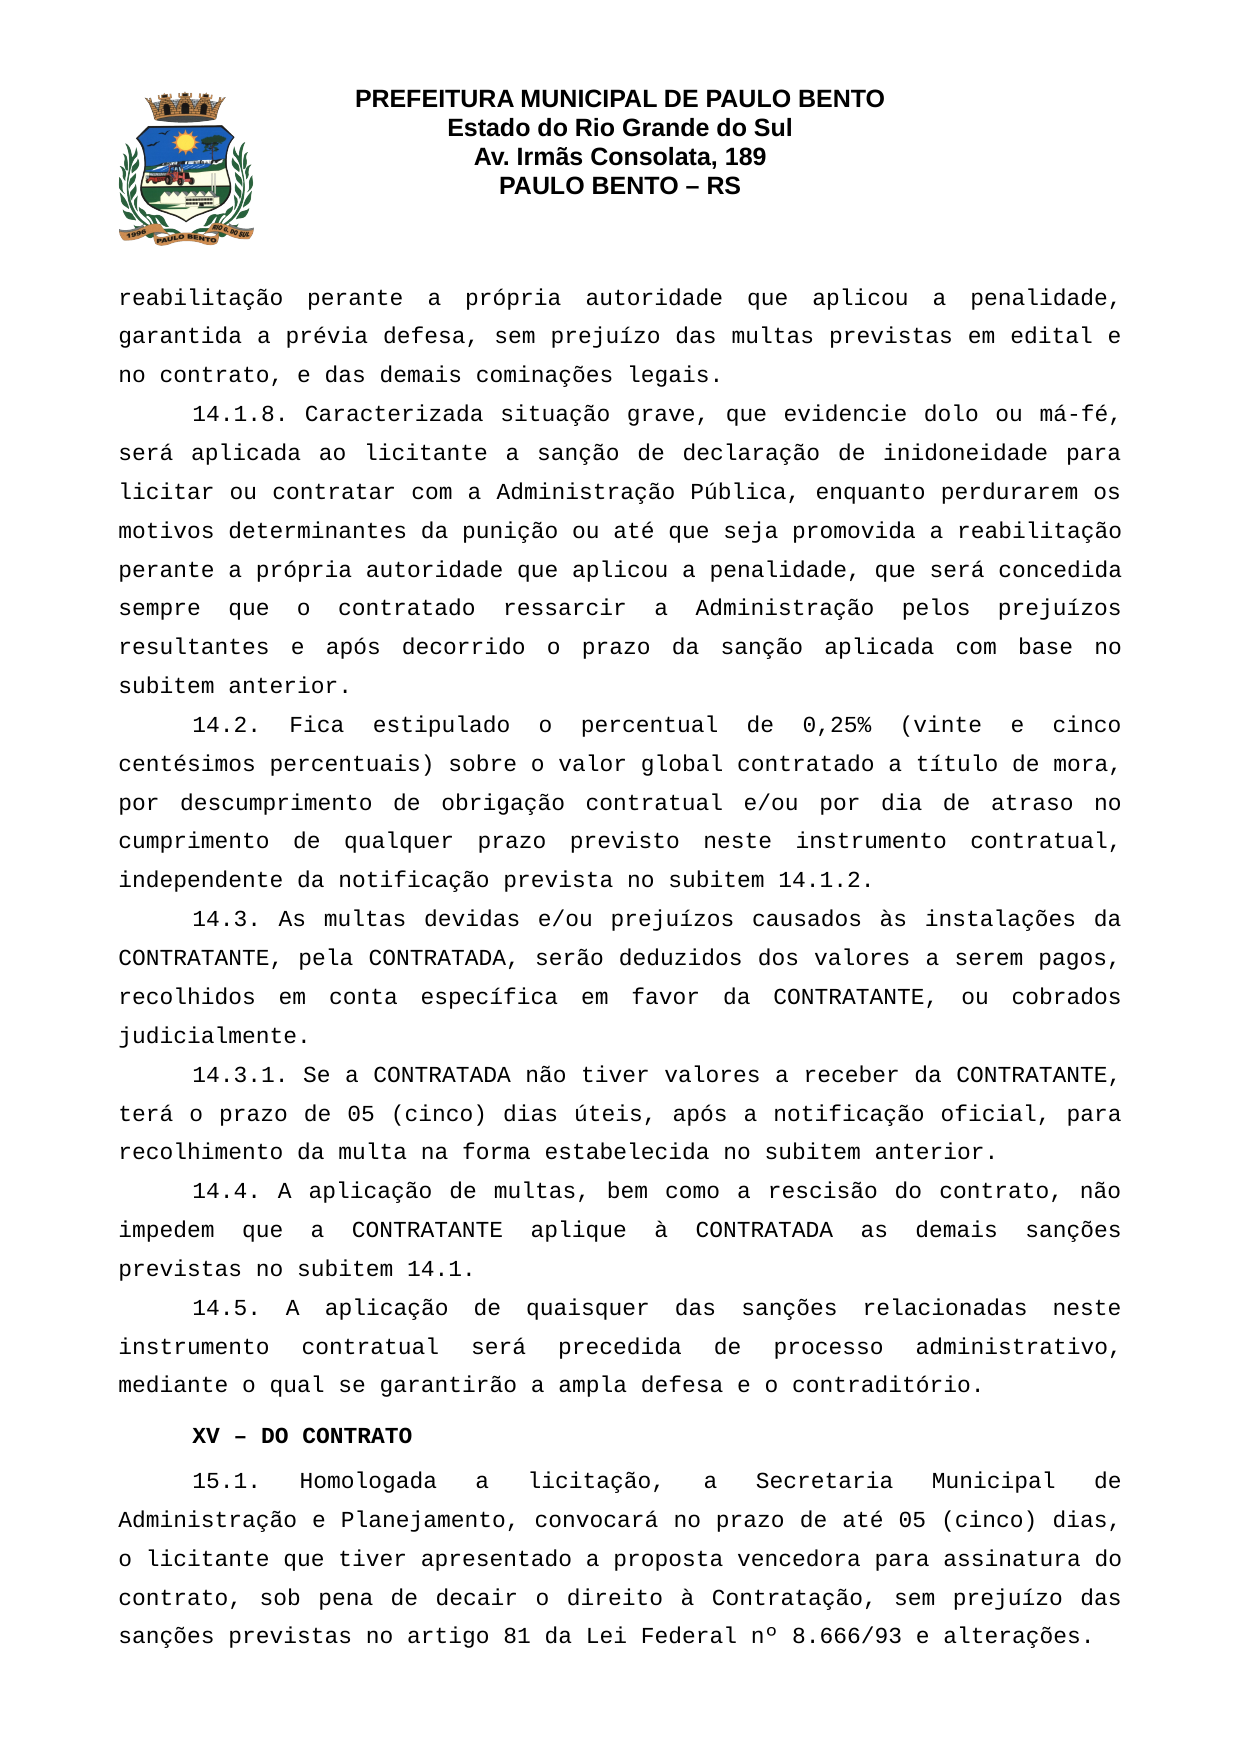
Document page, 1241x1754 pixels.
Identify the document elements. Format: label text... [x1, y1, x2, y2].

text 14.3.1. Se a CONTRATADA não tiver valores a receber da CONTRATANTE, terá o prazo de 05 (cinco) dias úteis, após a notificação oficial, para recolhimento da multa na forma estabelecida no subitem anterior. [118, 1063, 1122, 1167]
text 14.5. A aplicação de quaisquer das sanções relacionadas neste instrumento contratual será precedida de processo administrativo, mediante o qual se garantirão a ampla defesa e o contraditório. [118, 1296, 1122, 1400]
text 15.1. Homologada a licitação, a Secretaria Municipal de Administração e Planejamento, convocará no prazo de até 05 (cinco) dias, o licitante que tiver apresentado a proposta vencedora para assinatura do contrato, sob pena de decair o direito à Contratação, sem prejuízo das sanções previstas no artigo 81 da Lei Federal nº 8.666/93 e alterações. [118, 1469, 1122, 1651]
text 14.4. A aplicação de multas, bem como a rescisão do contrato, não impedem que a CONTRATANTE aplique à CONTRATADA as demais sanções previstas no subitem 14.1. [118, 1179, 1122, 1283]
text reabilitação perante a própria autoridade que aplicou a penalidade, garantida a prévia defesa, sem prejuízo das multas previstas em edital e no contrato, e das demais cominações legais. [118, 286, 1122, 389]
text 14.3. As multas devidas e/ou prejuízos causados às instalações da CONTRATANTE, pela CONTRATADA, serão deduzidos dos valores a serem pagos, recolhidos em conta específica em favor da CONTRATANTE, ou cobrados judicialmente. [118, 908, 1122, 1050]
text XV – DO CONTRATO [118, 1424, 1122, 1450]
text 14.1.8. Caracterizada situação grave, que evidencie dolo ou má-fé, será aplicada ao licitante a sanção de declaração de inidoneidade para licitar ou contratar com a Administração Pública, enquanto perdurarem os motivos determinantes da punição ou até que seja promovida a reabilitação perante a própria autoridade que aplicou a penalidade, que será concedida sempre que o contratado ressarcir a Administração pelos prejuízos resultantes e após decorrido o prazo da sanção aplicada com base no subitem anterior. [118, 402, 1122, 700]
text 14.2. Fica estipulado o percentual de 0,25% (vinte e cinco centésimos percentuais) sobre o valor global contratado a título de mora, por descumprimento de obrigação contratual e/ou por dia de atraso no cumprimento de qualquer prazo previsto neste instrumento contratual, independente da notificação prevista no subitem 14.1.2. [118, 713, 1122, 895]
